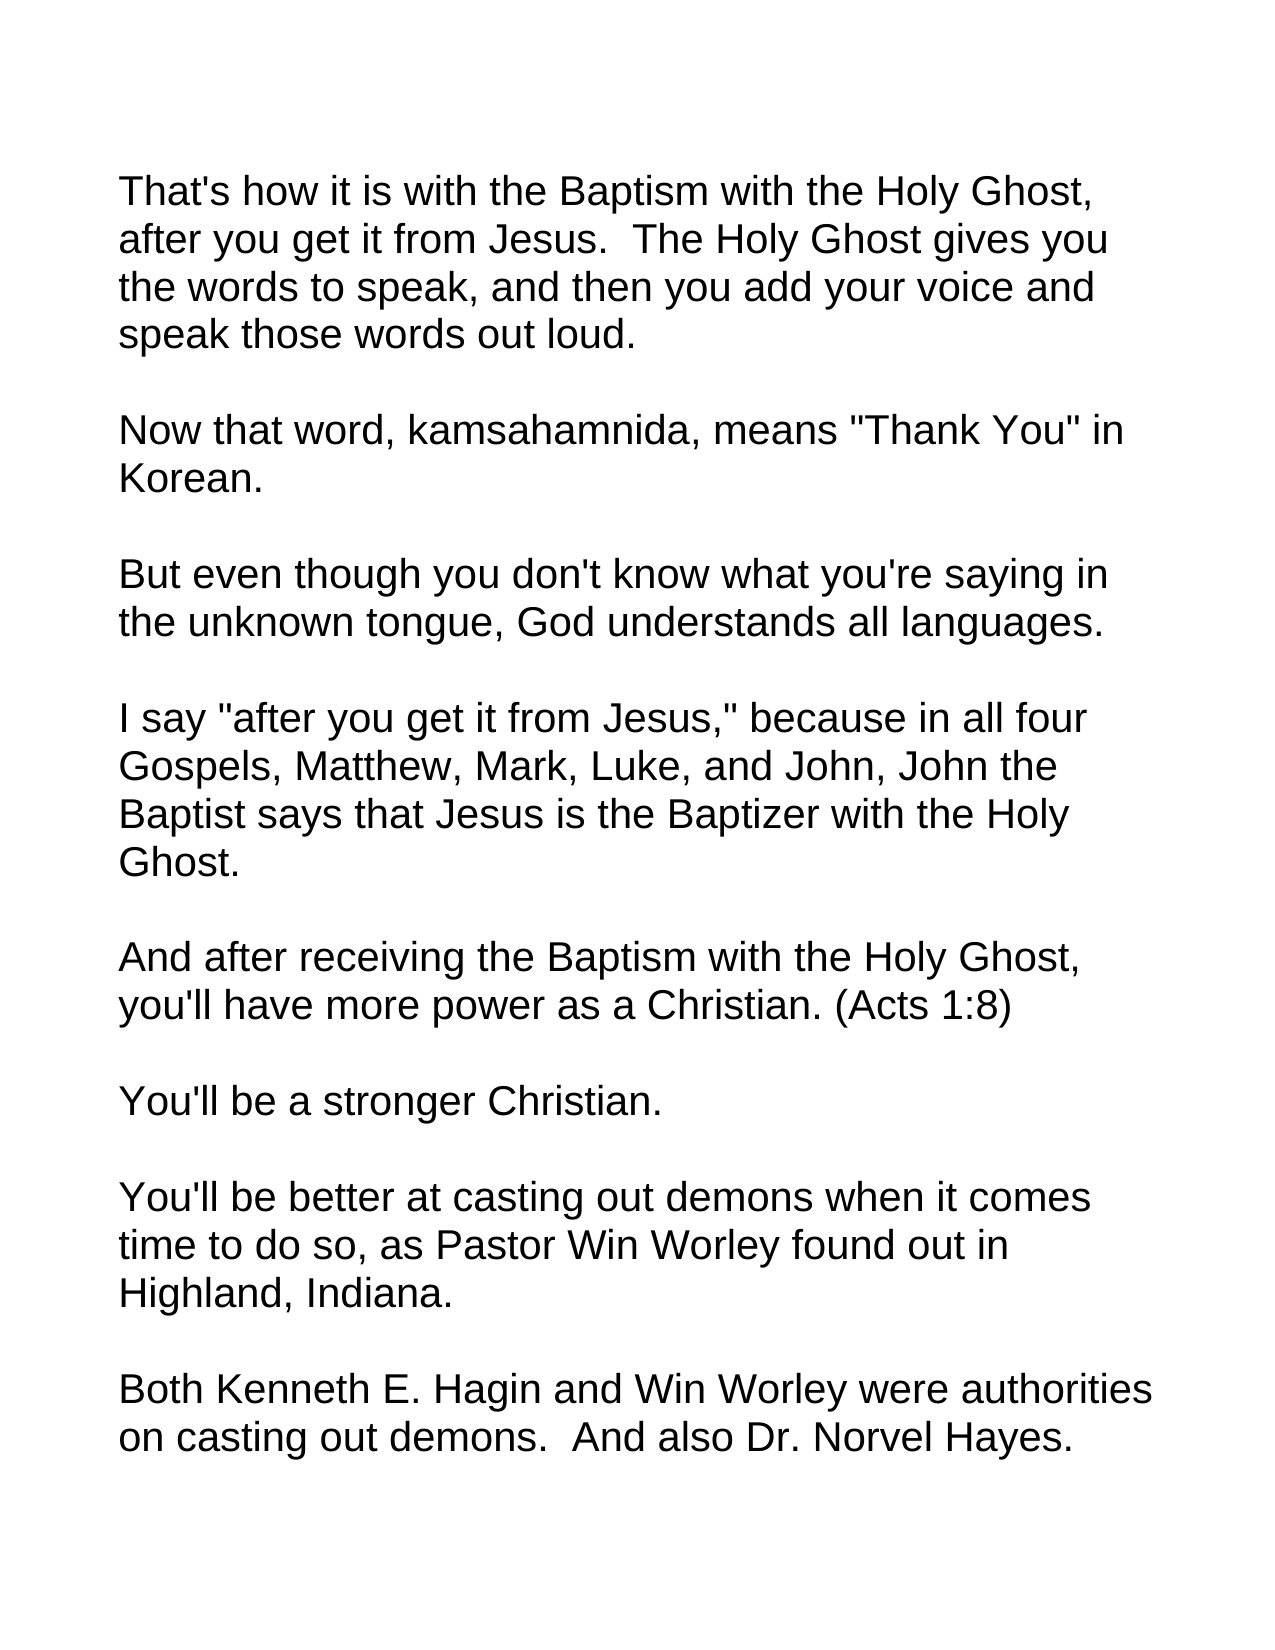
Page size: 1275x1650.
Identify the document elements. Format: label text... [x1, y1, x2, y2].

text Both Kenneth E. Hagin and Win Worley were authorities on casting out demons. And also Dr. Norvel Hayes. [118, 1364, 1157, 1460]
text But even though you don't know what you're saying in the unknown tongue, God understands all languages. [118, 549, 1157, 645]
text That's how it is with the Baptism with the Holy Ghost, after you get it from Jesus. The Holy Ghost gives you the words to speak, and then you add your voice and speak those words out loud. [118, 166, 1157, 358]
text You'll be a stronger Christian. [118, 1076, 1157, 1124]
text I say "after you get it from Jesus," because in all four Gospels, Matthew, Mark, Luke, and John, John the Baptist says that Jesus is the Baptizer with the Holy Ghost. [118, 693, 1157, 885]
text You'll be better at casting out demons when it comes time to do so, as Pastor Win Worley found out in Highland, Indiana. [118, 1172, 1157, 1316]
text And after receiving the Baptism with the Holy Ghost, you'll have more power as a Christian. (Acts 1:8) [118, 933, 1157, 1028]
text Now that word, kamsahamnida, means "Thank You" in Korean. [118, 406, 1157, 501]
